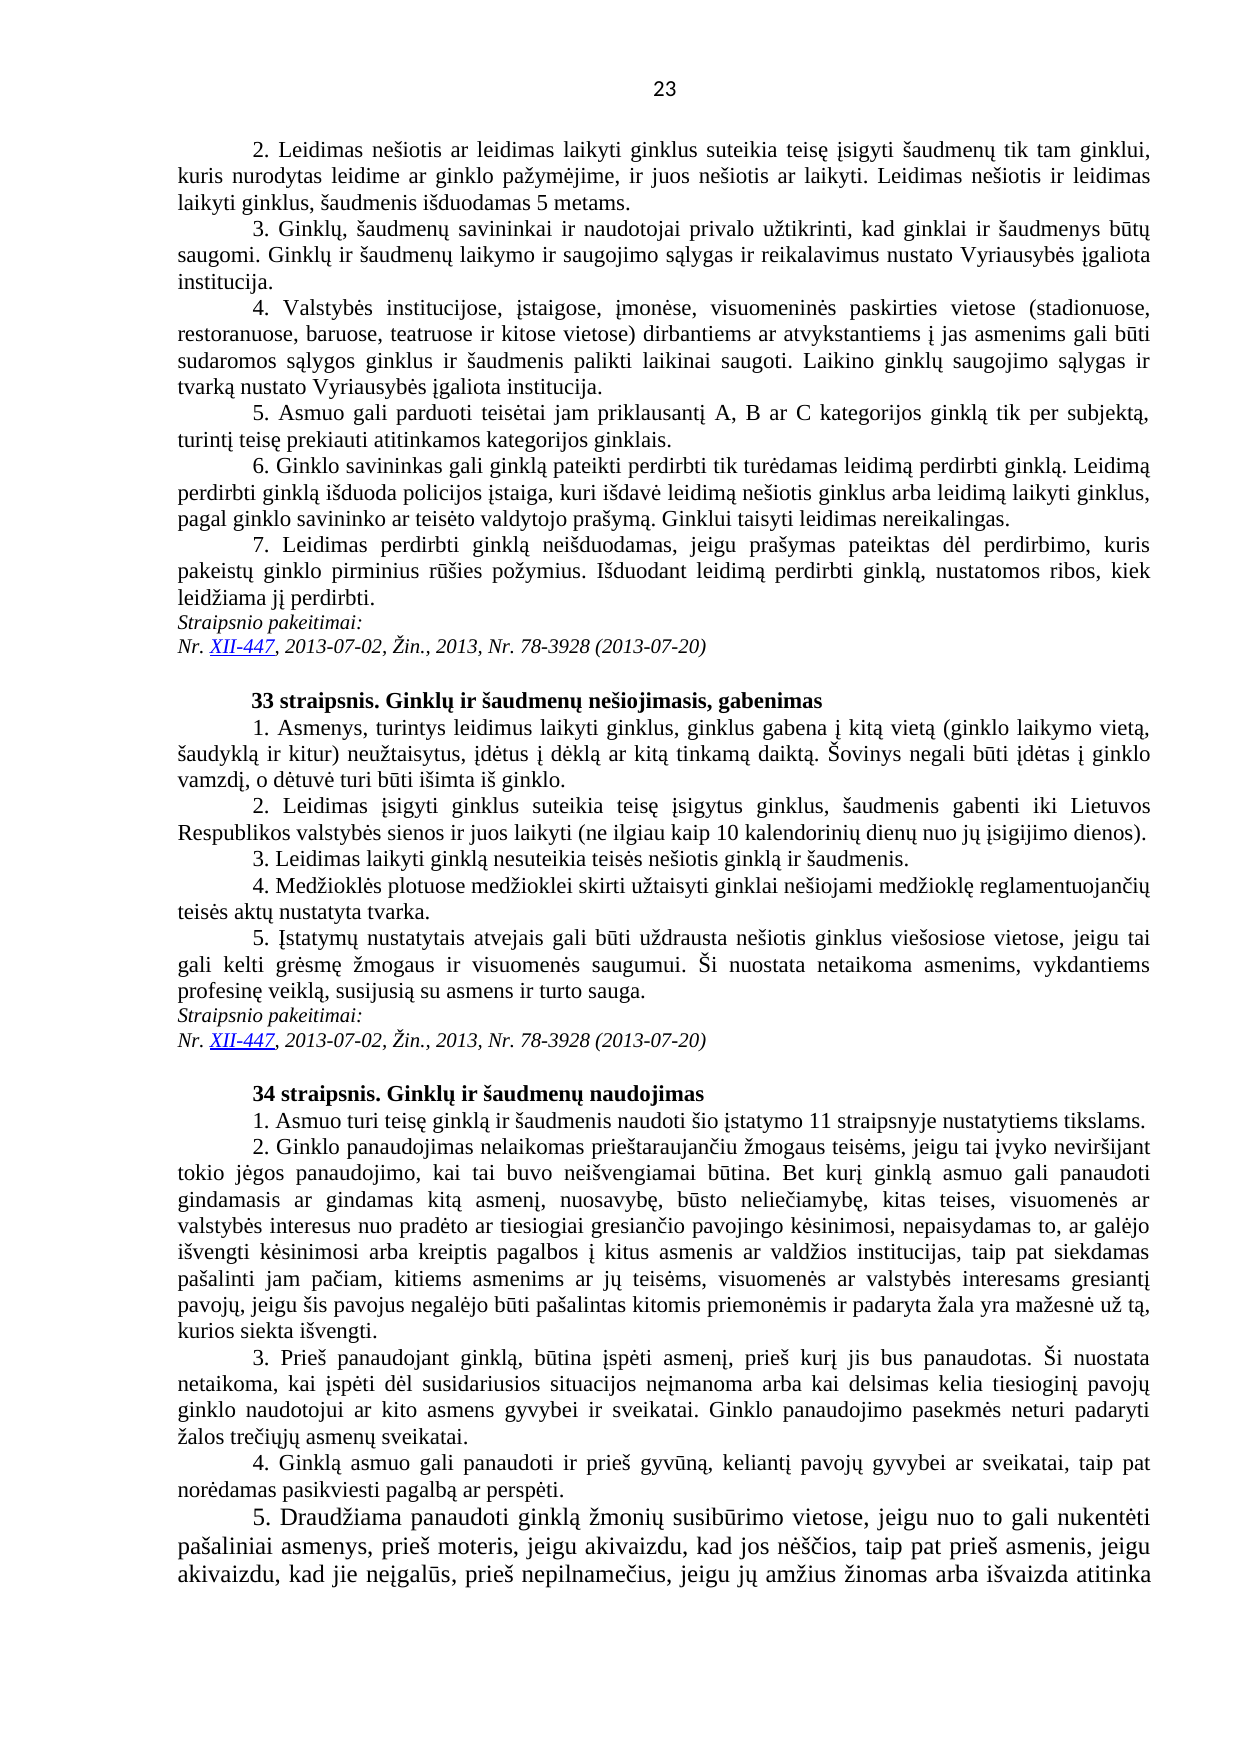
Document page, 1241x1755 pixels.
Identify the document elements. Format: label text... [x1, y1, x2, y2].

text 1. Asmuo turi teisę ginklą ir šaudmenis naudoti šio įstatymo 11 straipsnyje nustatytiems tikslams. [177, 1107, 1152, 1133]
text 2. Ginklo panaudojimas nelaikomas prieštaraujančiu žmogaus teisėms, jeigu tai įvyko neviršijant tokio jėgos panaudojimo, kai tai buvo neišvengiamai būtina. Bet kurį ginklą asmuo gali panaudoti gindamasis ar gindamas kitą asmenį, nuosavybę, būsto neliečiamybę, kitas teises, visuomenės ar valstybės interesus nuo pradėto ar tiesiogiai gresiančio pavojingo kėsinimosi, nepaisydamas to, ar galėjo išvengti kėsinimosi arba kreiptis pagalbos į kitus asmenis ar valdžios institucijas, taip pat siekdamas pašalinti jam pačiam, kitiems asmenims ar jų teisėms, visuomenės ar valstybės interesams gresiantį pavojų, jeigu šis pavojus negalėjo būti pašalintas kitomis priemonėmis ir padaryta žala yra mažesnė už tą, kurios siekta išvengti. [177, 1133, 1152, 1344]
text 5. Asmuo gali parduoti teisėtai jam priklausantį A, B ar C kategorijos ginklą tik per subjektą, turintį teisę prekiauti atitinkamos kategorijos ginklais. [177, 399, 1152, 452]
text Nr. XII-447, 2013-07-02, Žin., 2013, Nr. 78-3928 (2013-07-20) [177, 634, 1152, 658]
text Straipsnio pakeitimai: [177, 610, 1152, 634]
text 4. Medžioklės plotuose medžioklei skirti užtaisyti ginklai nešiojami medžioklę reglamentuojančių teisės aktų nustatyta tvarka. [177, 872, 1152, 924]
text 3. Prieš panaudojant ginklą, būtina įspėti asmenį, prieš kurį jis bus panaudotas. Ši nuostata netaikoma, kai įspėti dėl susidariusios situacijos neįmanoma arba kai delsimas kelia tiesioginį pavojų ginklo naudotojui ar kito asmens gyvybei ir sveikatai. Ginklo panaudojimo pasekmės neturi padaryti žalos trečiųjų asmenų sveikatai. [177, 1344, 1152, 1449]
text Straipsnio pakeitimai: [177, 1003, 1152, 1027]
text 4. Ginklą asmuo gali panaudoti ir prieš gyvūną, keliantį pavojų gyvybei ar sveikatai, taip pat norėdamas pasikviesti pagalbą ar perspėti. [177, 1449, 1152, 1502]
text 33 straipsnis. Ginklų ir šaudmenų nešiojimasis, gabenimas [251, 687, 1152, 713]
text 34 straipsnis. Ginklų ir šaudmenų naudojimas [177, 1080, 1152, 1107]
text 6. Ginklo savininkas gali ginklą pateikti perdirbti tik turėdamas leidimą perdirbti ginklą. Leidimą perdirbti ginklą išduoda policijos įstaiga, kuri išdavė leidimą nešiotis ginklus arba leidimą laikyti ginklus, pagal ginklo savininko ar teisėto valdytojo prašymą. Ginklui taisyti leidimas nereikalingas. [177, 452, 1152, 531]
text 3. Ginklų, šaudmenų savininkai ir naudotojai privalo užtikrinti, kad ginklai ir šaudmenys būtų saugomi. Ginklų ir šaudmenų laikymo ir saugojimo sąlygas ir reikalavimus nustato Vyriausybės įgaliota institucija. [177, 215, 1152, 294]
text 7. Leidimas perdirbti ginklą neišduodamas, jeigu prašymas pateiktas dėl perdirbimo, kuris pakeistų ginklo pirminius rūšies požymius. Išduodant leidimą perdirbti ginklą, nustatomos ribos, kiek leidžiama jį perdirbti. [177, 531, 1152, 610]
text 5. Įstatymų nustatytais atvejais gali būti uždrausta nešiotis ginklus viešosiose vietose, jeigu tai gali kelti grėsmę žmogaus ir visuomenės saugumui. Ši nuostata netaikoma asmenims, vykdantiems profesinę veiklą, susijusią su asmens ir turto sauga. [177, 924, 1152, 1003]
text 2. Leidimas įsigyti ginklus suteikia teisę įsigytus ginklus, šaudmenis gabenti iki Lietuvos Respublikos valstybės sienos ir juos laikyti (ne ilgiau kaip 10 kalendorinių dienų nuo jų įsigijimo dienos). [177, 793, 1152, 845]
text Nr. XII-447, 2013-07-02, Žin., 2013, Nr. 78-3928 (2013-07-20) [177, 1027, 1152, 1052]
text 2. Leidimas nešiotis ar leidimas laikyti ginklus suteikia teisę įsigyti šaudmenų tik tam ginklui, kuris nurodytas leidime ar ginklo pažymėjime, ir juos nešiotis ar laikyti. Leidimas nešiotis ir leidimas laikyti ginklus, šaudmenis išduodamas 5 metams. [177, 136, 1152, 215]
text 4. Valstybės institucijose, įstaigose, įmonėse, visuomeninės paskirties vietose (stadionuose, restoranuose, baruose, teatruose ir kitose vietose) dirbantiems ar atvykstantiems į jas asmenims gali būti sudaromos sąlygos ginklus ir šaudmenis palikti laikinai saugoti. Laikino ginklų saugojimo sąlygas ir tvarką nustato Vyriausybės įgaliota institucija. [177, 294, 1152, 399]
text 3. Leidimas laikyti ginklą nesuteikia teisės nešiotis ginklą ir šaudmenis. [177, 845, 1152, 872]
text 1. Asmenys, turintys leidimus laikyti ginklus, ginklus gabena į kitą vietą (ginklo laikymo vietą, šaudyklą ir kitur) neužtaisytus, įdėtus į dėklą ar kitą tinkamą daiktą. Šovinys negali būti įdėtas į ginklo vamzdį, o dėtuvė turi būti išimta iš ginklo. [177, 713, 1152, 793]
text 5. Draudžiama panaudoti ginklą žmonių susibūrimo vietose, jeigu nuo to gali nukentėti pašaliniai asmenys, prieš moteris, jeigu akivaizdu, kad jos nėščios, taip pat prieš asmenis, jeigu akivaizdu, kad jie neįgalūs, prieš nepilnamečius, jeigu jų amžius žinomas arba išvaizda atitinka [177, 1502, 1152, 1588]
